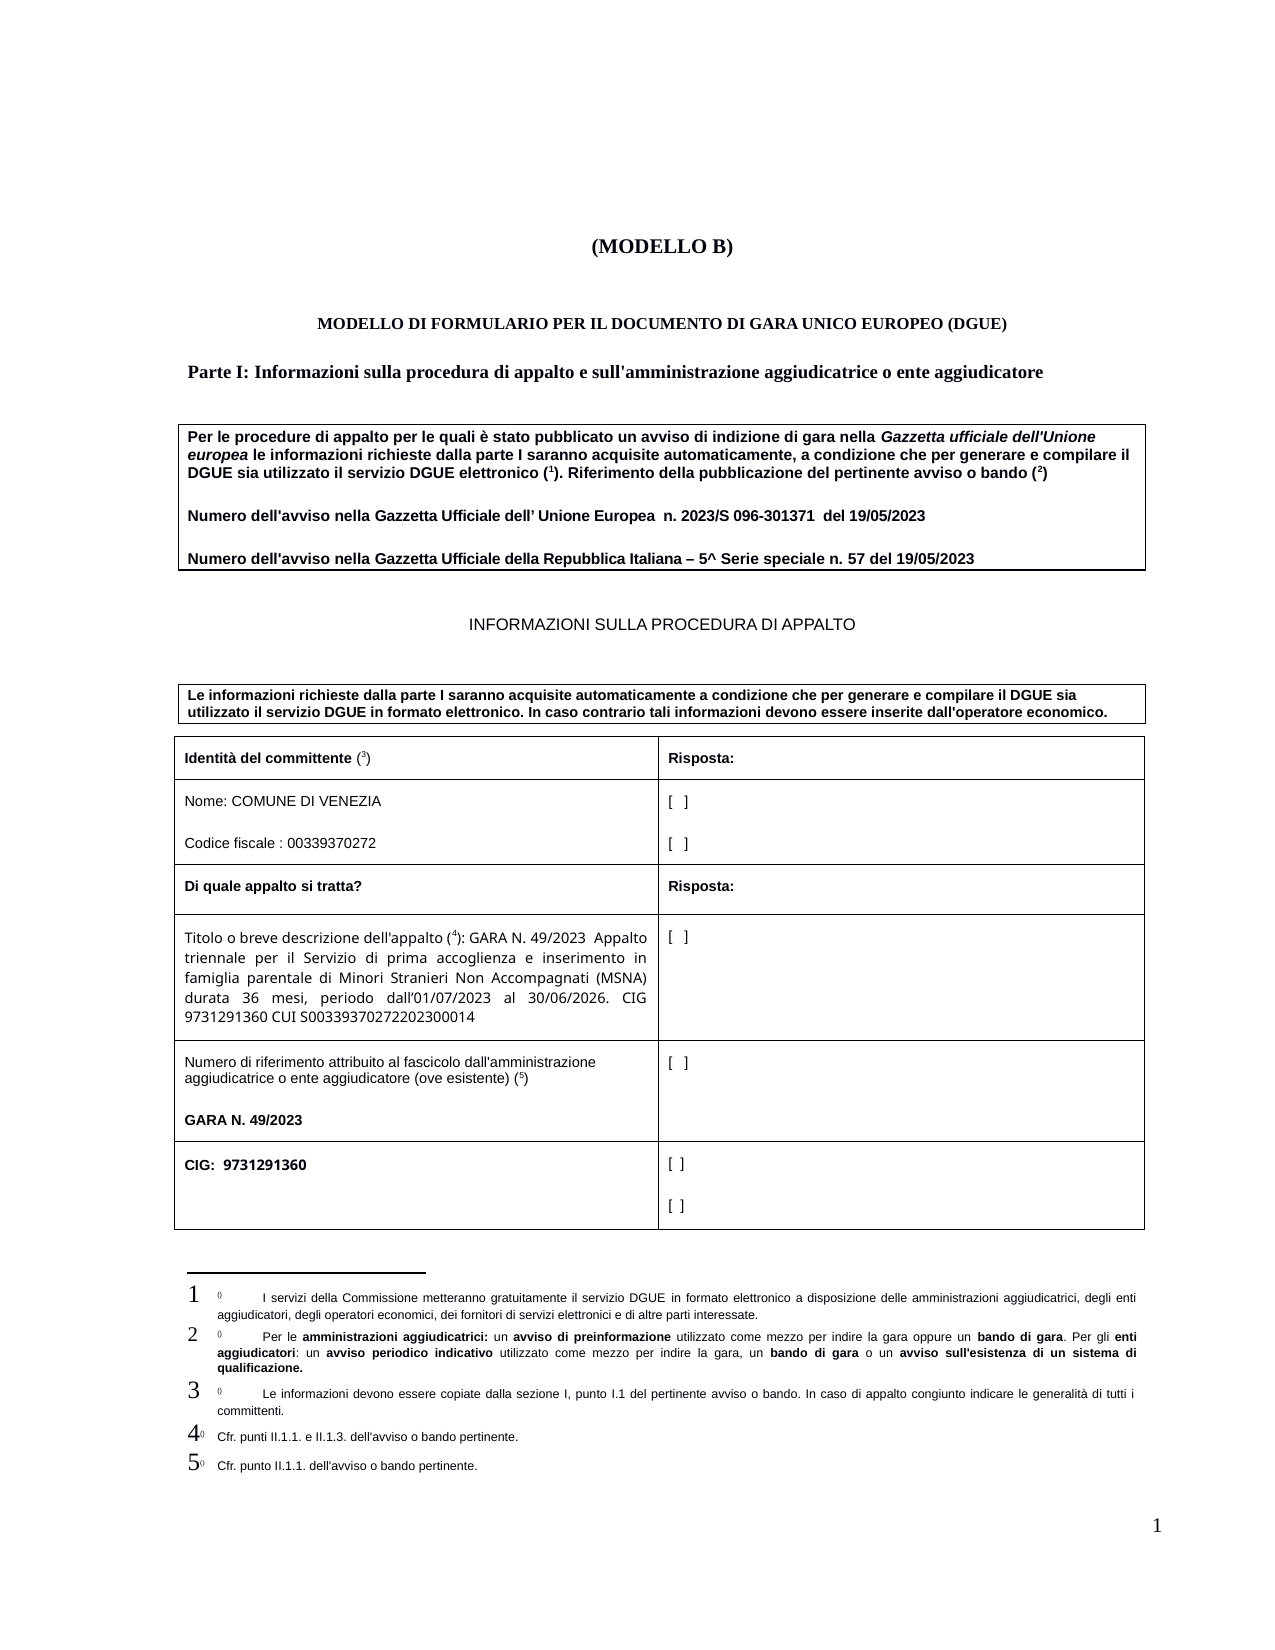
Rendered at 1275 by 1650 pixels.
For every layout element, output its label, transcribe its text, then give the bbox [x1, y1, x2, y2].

table_cell Nome: COMUNE DI VENEZIA Codice fiscale : 00339370272 [175, 780, 658, 864]
table_cell [ ] [659, 915, 1144, 1040]
title Informazioni sulla procedura di appalto [187, 615, 1137, 634]
subtitle (MODELLO B) [187, 234, 1137, 258]
text Per le procedure di appalto per le quali è stato pubblicato un avviso di indizione di gara nella Gazzetta ufficiale dell'Unione europea le informazioni richieste dalla parte I saranno acquisite automaticamente, a condizione che per generare e compilare il DGUE sia utilizzato il servizio DGUE elettronico (). Riferimento della pubblicazione del pertinente avviso o bando () [179, 425, 1145, 481]
table_header Identità del committente () [175, 737, 658, 779]
table_header Risposta: [659, 737, 1144, 779]
table_cell [ ] [659, 1041, 1144, 1141]
text Numero dell'avviso nella Gazzetta Ufficiale dell’ Unione Europea n. 2023/S 096-301371 del 19/05/2023 [179, 503, 1145, 524]
table_cell [ ] [ ] [659, 780, 1144, 864]
table_cell Di quale appalto si tratta? [175, 865, 658, 914]
text () I servizi della Commissione metteranno gratuitamente il servizio DGUE in formato elettronico a disposizione delle amministrazioni aggiudicatrici, degli enti aggiudicatori, degli operatori economici, dei fornitori di servizi elettronici e di altre parti interessate. [187, 1279, 1137, 1322]
text Le informazioni richieste dalla parte I saranno acquisite automaticamente a condizione che per generare e compilare il DGUE sia utilizzato il servizio DGUE in formato elettronico. In caso contrario tali informazioni devono essere inserite dall'operatore economico. [179, 685, 1145, 723]
text Numero dell'avviso nella Gazzetta Ufficiale della Repubblica Italiana – 5^ Serie speciale n. 57 del 19/05/2023 [179, 546, 1145, 569]
table_cell Numero di riferimento attribuito al fascicolo dall'amministrazione aggiudicatrice o ente aggiudicatore (ove esistente) () GARA N. 49/2023 [175, 1041, 658, 1141]
table_cell Risposta: [659, 865, 1144, 914]
table_cell [ ] [ ] [659, 1142, 1144, 1229]
title Parte I: Informazioni sulla procedura di appalto e sull'amministrazione aggiudicatrice o ente aggiudicatore [187, 361, 1137, 383]
text Modello di formulario per il documento di gara unico europeo (DGUE) [187, 313, 1137, 333]
table_cell CIG: 9731291360 [175, 1142, 658, 1229]
table_cell Titolo o breve descrizione dell'appalto (): GARA N. 49/2023 Appalto triennale per il Servizio di prima accoglienza e inserimento in famiglia parentale di Minori Stranieri Non Accompagnati (MSNA) durata 36 mesi, periodo dall’01/07/2023 al 30/06/2026. CIG 9731291360 CUI S00339370272202300014 [175, 915, 658, 1040]
text () Per le amministrazioni aggiudicatrici: un avviso di preinformazione utilizzato come mezzo per indire la gara oppure un bando di gara. Per gli enti aggiudicatori: un avviso periodico indicativo utilizzato come mezzo per indire la gara, un bando di gara o un avviso sull'esistenza di un sistema di qualificazione. [187, 1322, 1137, 1375]
